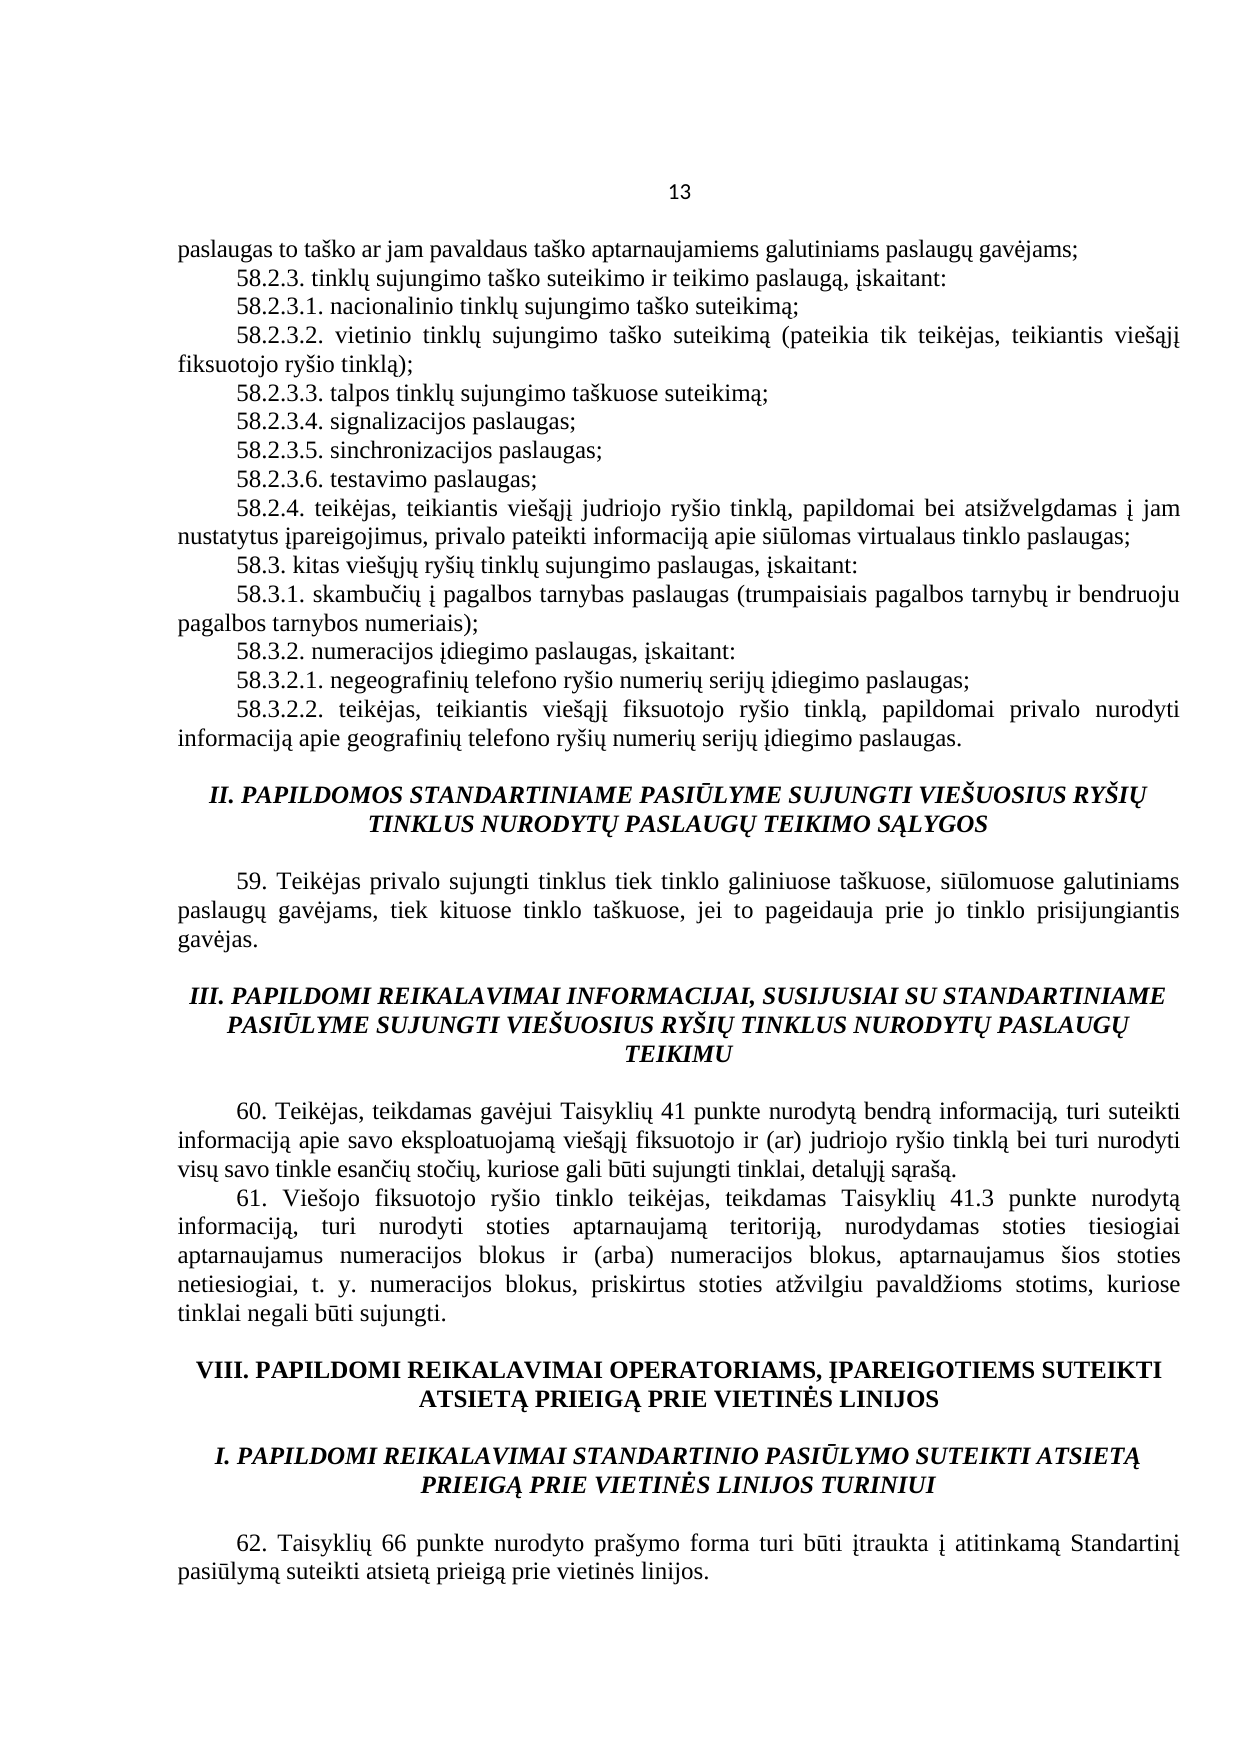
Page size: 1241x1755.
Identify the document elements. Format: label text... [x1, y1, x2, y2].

text 58.3.2.1. negeografinių telefono ryšio numerių serijų įdiegimo paslaugas; [177, 665, 1181, 694]
text VIII. PAPILDOMI REIKALAVIMAI OPERATORIAMS, ĮPAREIGOTIEMS SUTEIKTI ATSIETĄ PRIEIGĄ PRIE VIETINĖS LINIJOS [177, 1355, 1181, 1413]
text 58.3. kitas viešųjų ryšių tinklų sujungimo paslaugas, įskaitant: [177, 550, 1181, 579]
text paslaugas to taško ar jam pavaldaus taško aptarnaujamiems galutiniams paslaugų gavėjams; [177, 234, 1181, 263]
text 60. Teikėjas, teikdamas gavėjui Taisyklių 41 punkte nurodytą bendrą informaciją, turi suteikti informaciją apie savo eksploatuojamą viešąjį fiksuotojo ir (ar) judriojo ryšio tinklą bei turi nurodyti visų savo tinkle esančių stočių, kuriose gali būti sujungti tinklai, detalųjį sąrašą. [177, 1096, 1181, 1183]
text 62. Taisyklių 66 punkte nurodyto prašymo forma turi būti įtraukta į atitinkamą Standartinį pasiūlymą suteikti atsietą prieigą prie vietinės linijos. [177, 1528, 1181, 1585]
text I. PAPILDOMI REIKALAVIMAI STANDARTINIO PASIŪLYMO SUTEIKTI ATSIETĄ PRIEIGĄ PRIE VIETINĖS LINIJOS TURINIUI [177, 1441, 1181, 1499]
text 58.3.2.2. teikėjas, teikiantis viešąjį fiksuotojo ryšio tinklą, papildomai privalo nurodyti informaciją apie geografinių telefono ryšių numerių serijų įdiegimo paslaugas. [177, 694, 1181, 751]
text 58.2.3. tinklų sujungimo taško suteikimo ir teikimo paslaugą, įskaitant: [177, 263, 1181, 291]
text II. PAPILDOMOS STANDARTINIAME PASIŪLYME SUJUNGTI VIEŠUOSIUS RYŠIŲ TINKLUS NURODYTŲ PASLAUGŲ TEIKIMO SĄLYGOS [177, 780, 1181, 838]
text 58.2.3.4. signalizacijos paslaugas; [177, 406, 1181, 435]
text 58.2.3.5. sinchronizacijos paslaugas; [177, 435, 1181, 464]
text 58.2.3.3. talpos tinklų sujungimo taškuose suteikimą; [177, 378, 1181, 406]
text III. PApildomi reikalavimai INFORMACIJai, SUSIJUSIai SU STANDARTINIAME PASIŪLYME SUJUNGTI VIEŠUOSIUS RYŠIŲ TINKLUS NURODYTų PASLAUGų TEIKIMu [177, 981, 1181, 1068]
text 58.2.3.1. nacionalinio tinklų sujungimo taško suteikimą; [177, 291, 1181, 320]
text 59. Teikėjas privalo sujungti tinklus tiek tinklo galiniuose taškuose, siūlomuose galutiniams paslaugų gavėjams, tiek kituose tinklo taškuose, jei to pageidauja prie jo tinklo prisijungiantis gavėjas. [177, 866, 1181, 953]
text 58.3.1. skambučių į pagalbos tarnybas paslaugas (trumpaisiais pagalbos tarnybų ir bendruoju pagalbos tarnybos numeriais); [177, 579, 1181, 636]
text 58.3.2. numeracijos įdiegimo paslaugas, įskaitant: [177, 636, 1181, 665]
text 58.2.3.6. testavimo paslaugas; [177, 464, 1181, 493]
text 61. Viešojo fiksuotojo ryšio tinklo teikėjas, teikdamas Taisyklių 41.3 punkte nurodytą informaciją, turi nurodyti stoties aptarnaujamą teritoriją, nurodydamas stoties tiesiogiai aptarnaujamus numeracijos blokus ir (arba) numeracijos blokus, aptarnaujamus šios stoties netiesiogiai, t. y. numeracijos blokus, priskirtus stoties atžvilgiu pavaldžioms stotims, kuriose tinklai negali būti sujungti. [177, 1183, 1181, 1326]
text 58.2.4. teikėjas, teikiantis viešąjį judriojo ryšio tinklą, papildomai bei atsižvelgdamas į jam nustatytus įpareigojimus, privalo pateikti informaciją apie siūlomas virtualaus tinklo paslaugas; [177, 493, 1181, 550]
text 58.2.3.2. vietinio tinklų sujungimo taško suteikimą (pateikia tik teikėjas, teikiantis viešąjį fiksuotojo ryšio tinklą); [177, 320, 1181, 378]
